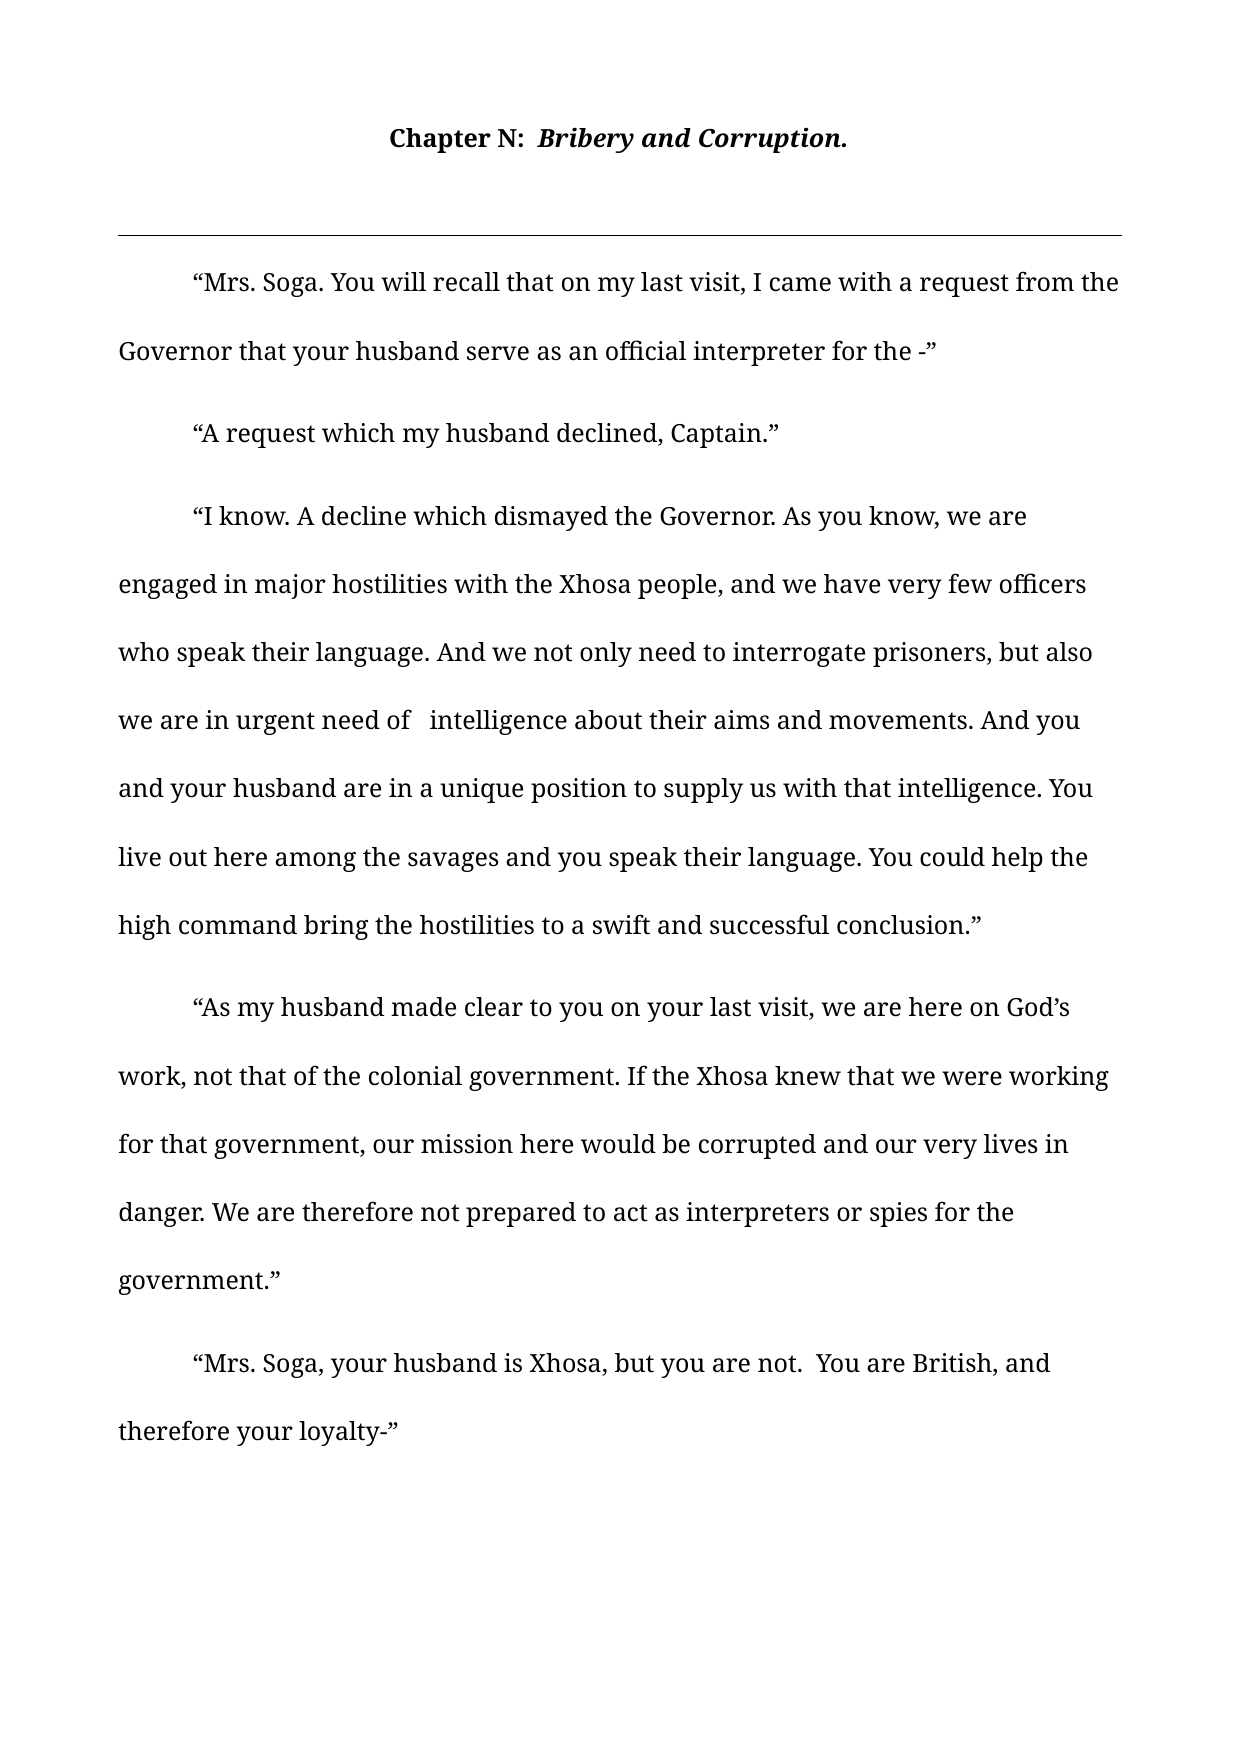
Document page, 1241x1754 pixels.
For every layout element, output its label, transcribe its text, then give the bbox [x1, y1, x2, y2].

text “As my husband made clear to you on your last visit, we are here on God’s work, not that of the colonial government. If the Xhosa knew that we were working for that government, our mission here would be corrupted and our very lives in danger. We are therefore not prepared to act as interpreters or spies for the government.” [118, 990, 1122, 1297]
text “A request which my husband declined, Captain.” [118, 416, 1122, 450]
text “Mrs. Soga. You will recall that on my last visit, I came with a request from the Governor that your husband serve as an official interpreter for the -” [118, 265, 1122, 367]
text “Mrs. Soga, your husband is Xhosa, but you are not. You are British, and therefore your loyalty-” [118, 1345, 1122, 1447]
text “I know. A decline which dismayed the Governor. As you know, we are engaged in major hostilities with the Xhosa people, and we have very few officers who speak their language. And we not only need to interrogate prisoners, but also we are in urgent need of intelligence about their aims and movements. And you and your husband are in a unique position to supply us with that intelligence. You live out here among the savages and you speak their language. You could help the high command bring the hostilities to a swift and successful conclusion.” [118, 498, 1122, 941]
